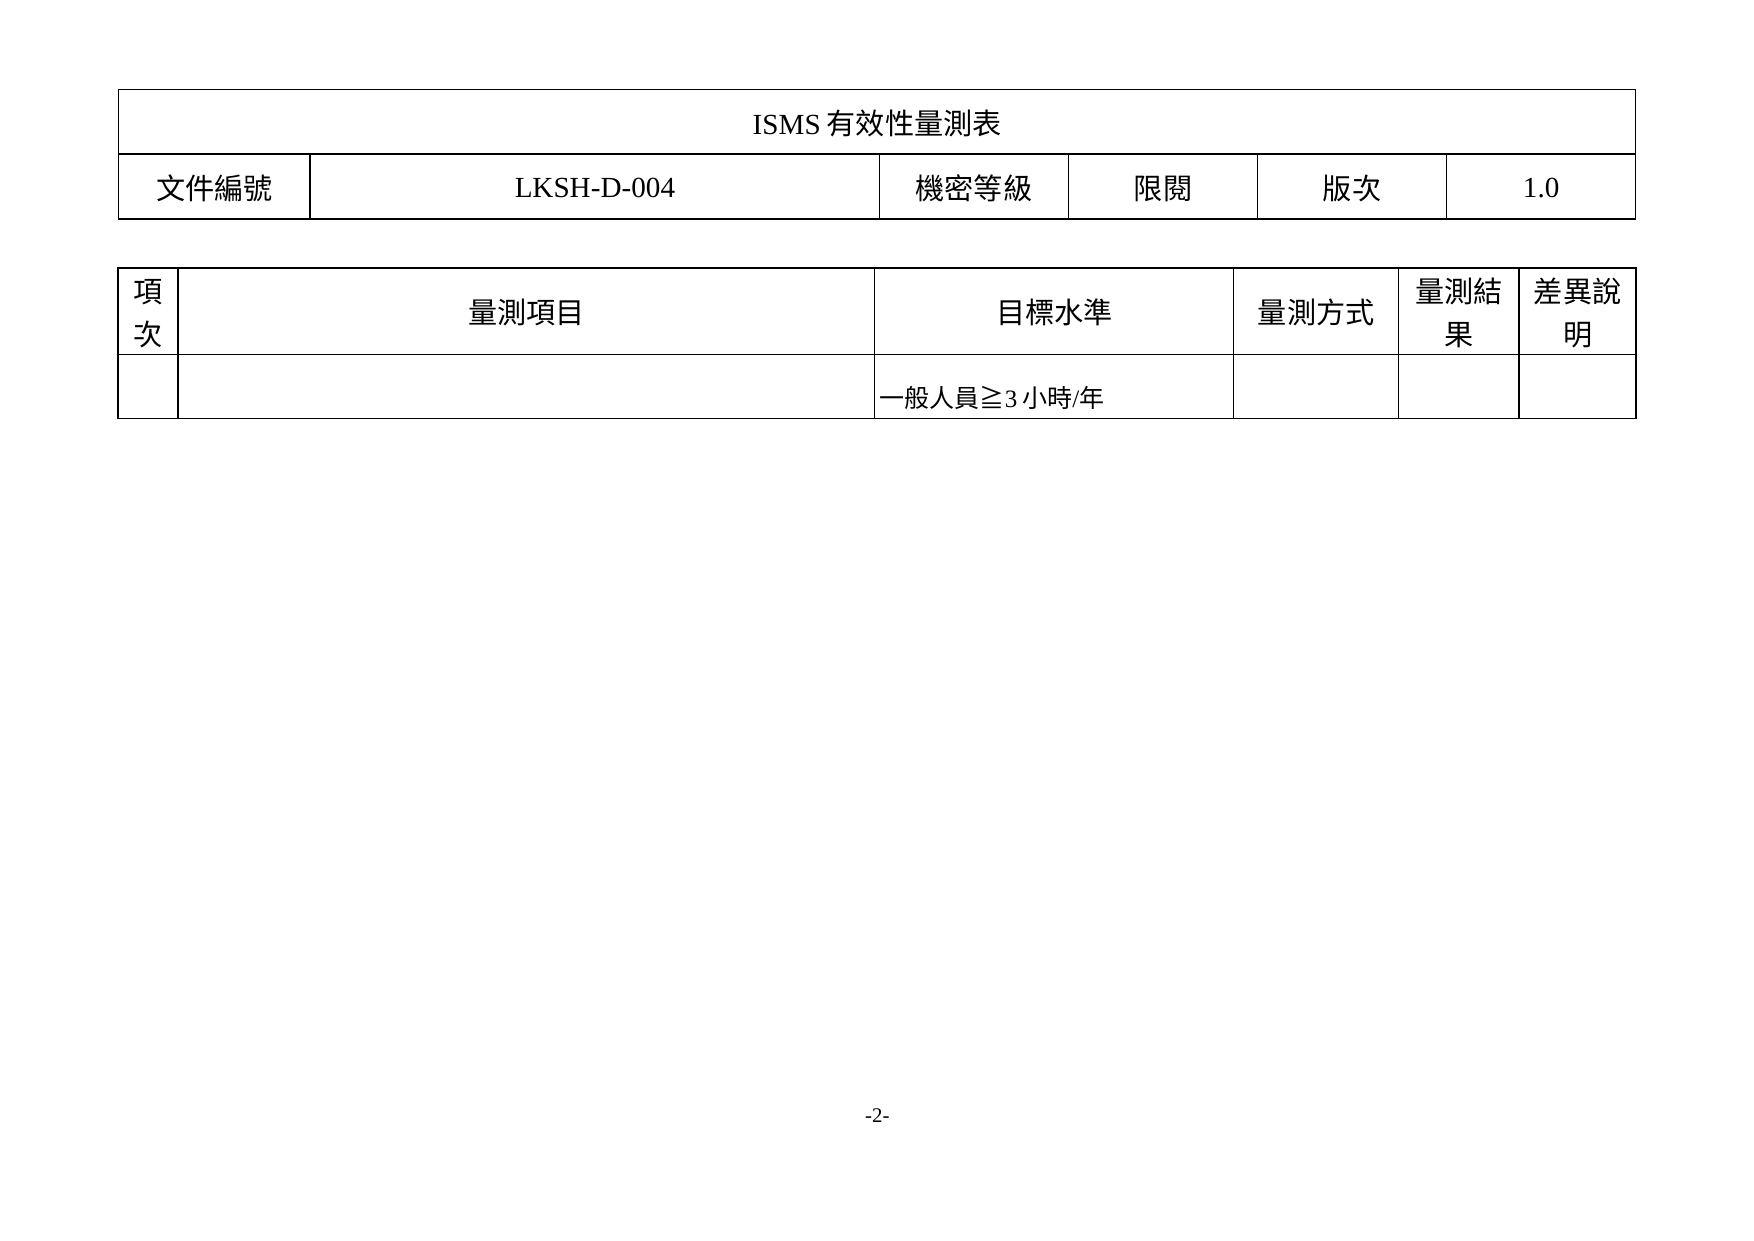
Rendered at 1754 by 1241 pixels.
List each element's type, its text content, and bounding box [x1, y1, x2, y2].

table_cell [1234, 355, 1398, 417]
table_header 項次 [119, 269, 177, 353]
table_header 量測方式 [1234, 269, 1398, 353]
table_cell 一般人員≧3小時/年 [875, 355, 1233, 417]
table_cell [1520, 355, 1635, 417]
table_cell [119, 355, 177, 417]
table_header 目標水準 [875, 269, 1233, 353]
table_header 量測項目 [179, 269, 874, 353]
table_header 差異說明 [1520, 269, 1635, 353]
table_cell [1399, 355, 1518, 417]
table_header 量測結果 [1399, 269, 1518, 353]
table_cell [179, 355, 874, 417]
